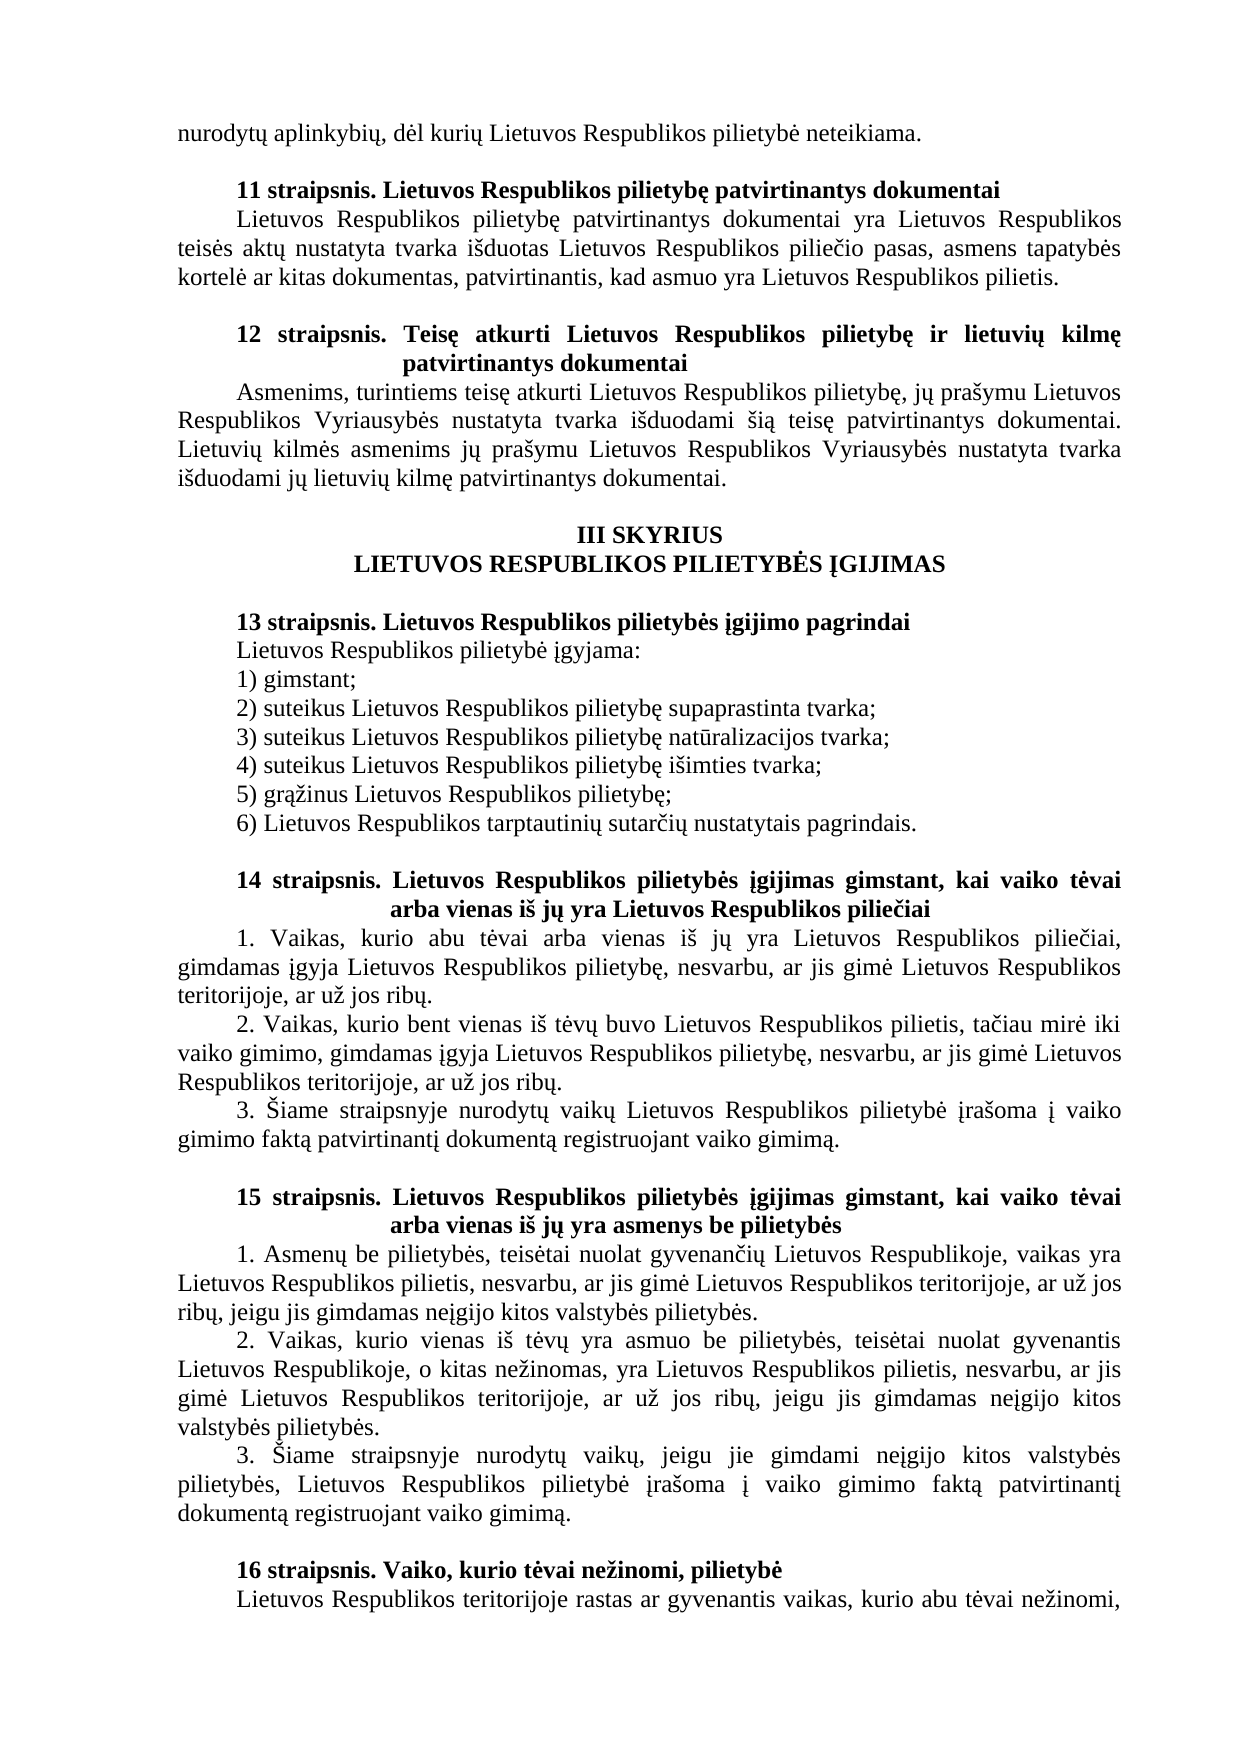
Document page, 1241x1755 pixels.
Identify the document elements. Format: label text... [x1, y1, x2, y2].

text 3. Šiame straipsnyje nurodytų vaikų, jeigu jie gimdami neįgijo kitos valstybės pilietybės, Lietuvos Respublikos pilietybė įrašoma į vaiko gimimo faktą patvirtinantį dokumentą registruojant vaiko gimimą. [177, 1441, 1122, 1527]
text Lietuvos Respublikos teritorijoje rastas ar gyvenantis vaikas, kurio abu tėvai nežinomi, [177, 1584, 1122, 1613]
text 12 straipsnis. Teisę atkurti Lietuvos Respublikos pilietybę ir lietuvių kilmę patvirtinantys dokumentai [236, 319, 1122, 377]
text III SKYRIUS [177, 521, 1122, 549]
text 5) grąžinus Lietuvos Respublikos pilietybę; [177, 779, 1122, 808]
text 11 straipsnis. Lietuvos Respublikos pilietybę patvirtinantys dokumentai [177, 176, 1122, 204]
text Asmenims, turintiems teisę atkurti Lietuvos Respublikos pilietybę, jų prašymu Lietuvos Respublikos Vyriausybės nustatyta tvarka išduodami šią teisę patvirtinantys dokumentai. Lietuvių kilmės asmenims jų prašymu Lietuvos Respublikos Vyriausybės nustatyta tvarka išduodami jų lietuvių kilmę patvirtinantys dokumentai. [177, 377, 1122, 492]
text 15 straipsnis. Lietuvos Respublikos pilietybės įgijimas gimstant, kai vaiko tėvai arba vienas iš jų yra asmenys be pilietybės [236, 1182, 1122, 1239]
text Lietuvos Respublikos pilietybę patvirtinantys dokumentai yra Lietuvos Respublikos teisės aktų nustatyta tvarka išduotas Lietuvos Respublikos piliečio pasas, asmens tapatybės kortelė ar kitas dokumentas, patvirtinantis, kad asmuo yra Lietuvos Respublikos pilietis. [177, 204, 1122, 291]
text Lietuvos Respublikos pilietybė įgyjama: [177, 636, 1122, 664]
text 13 straipsnis. Lietuvos Respublikos pilietybės įgijimo pagrindai [177, 607, 1122, 636]
text 1) gimstant; [177, 664, 1122, 693]
text 6) Lietuvos Respublikos tarptautinių sutarčių nustatytais pagrindais. [177, 808, 1122, 837]
text nurodytų aplinkybių, dėl kurių Lietuvos Respublikos pilietybė neteikiama. [177, 118, 1122, 147]
text 3. Šiame straipsnyje nurodytų vaikų Lietuvos Respublikos pilietybė įrašoma į vaiko gimimo faktą patvirtinantį dokumentą registruojant vaiko gimimą. [177, 1096, 1122, 1153]
text 2) suteikus Lietuvos Respublikos pilietybę supaprastinta tvarka; [177, 693, 1122, 722]
text 1. Vaikas, kurio abu tėvai arba vienas iš jų yra Lietuvos Respublikos piliečiai, gimdamas įgyja Lietuvos Respublikos pilietybę, nesvarbu, ar jis gimė Lietuvos Respublikos teritorijoje, ar už jos ribų. [177, 923, 1122, 1009]
text 14 straipsnis. Lietuvos Respublikos pilietybės įgijimas gimstant, kai vaiko tėvai arba vienas iš jų yra Lietuvos Respublikos piliečiai [236, 866, 1122, 923]
text 1. Asmenų be pilietybės, teisėtai nuolat gyvenančių Lietuvos Respublikoje, vaikas yra Lietuvos Respublikos pilietis, nesvarbu, ar jis gimė Lietuvos Respublikos teritorijoje, ar už jos ribų, jeigu jis gimdamas neįgijo kitos valstybės pilietybės. [177, 1239, 1122, 1326]
text 3) suteikus Lietuvos Respublikos pilietybę natūralizacijos tvarka; [177, 722, 1122, 751]
text 16 straipsnis. Vaiko, kurio tėvai nežinomi, pilietybė [177, 1556, 1122, 1584]
text 4) suteikus Lietuvos Respublikos pilietybę išimties tvarka; [177, 751, 1122, 779]
text LIETUVOS RESPUBLIKOS PILIETYBĖS ĮGIJIMAS [177, 549, 1122, 578]
text 2. Vaikas, kurio bent vienas iš tėvų buvo Lietuvos Respublikos pilietis, tačiau mirė iki vaiko gimimo, gimdamas įgyja Lietuvos Respublikos pilietybę, nesvarbu, ar jis gimė Lietuvos Respublikos teritorijoje, ar už jos ribų. [177, 1009, 1122, 1096]
text 2. Vaikas, kurio vienas iš tėvų yra asmuo be pilietybės, teisėtai nuolat gyvenantis Lietuvos Respublikoje, o kitas nežinomas, yra Lietuvos Respublikos pilietis, nesvarbu, ar jis gimė Lietuvos Respublikos teritorijoje, ar už jos ribų, jeigu jis gimdamas neįgijo kitos valstybės pilietybės. [177, 1326, 1122, 1441]
